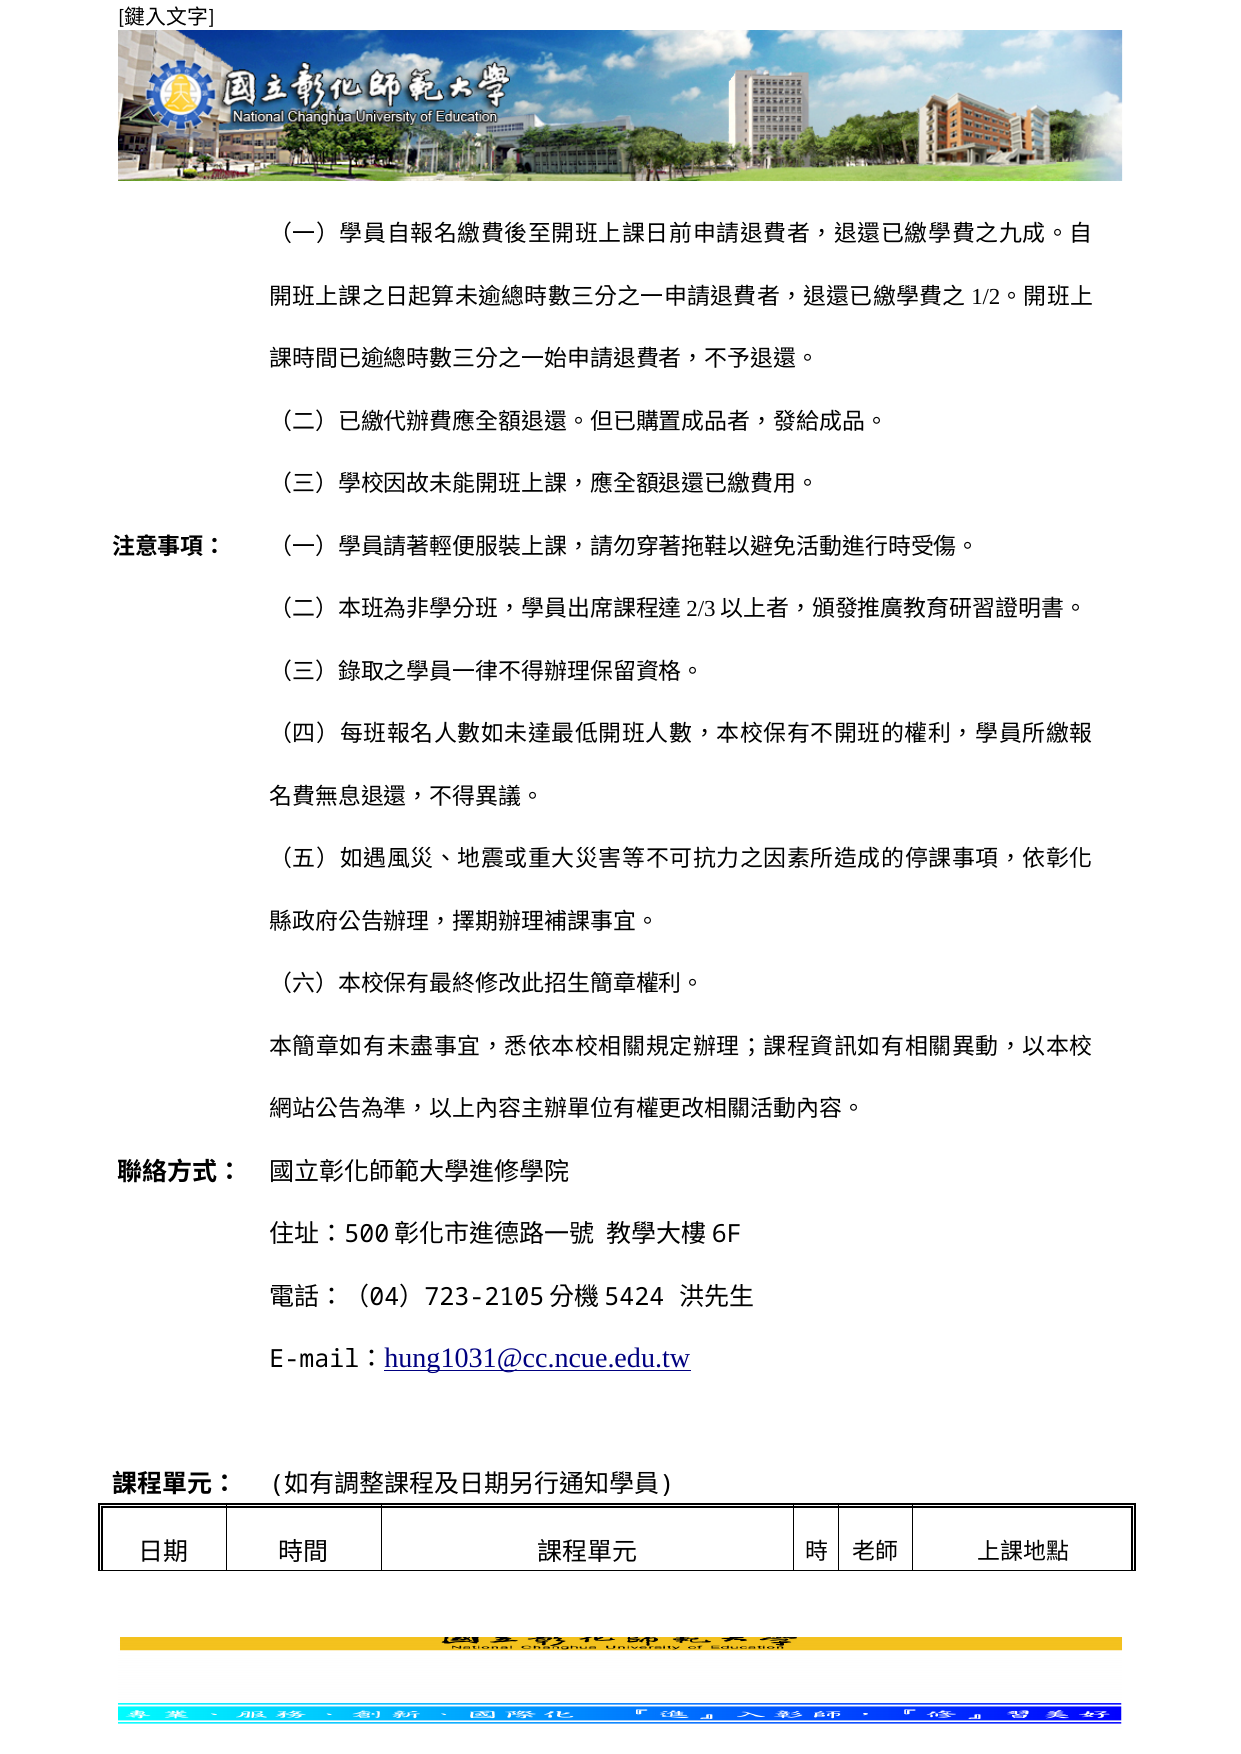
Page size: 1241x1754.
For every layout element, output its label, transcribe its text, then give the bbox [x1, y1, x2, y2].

table_cell [1134, 1128, 1140, 1378]
table_cell [1134, 1440, 1140, 1503]
table_cell 注意事項： [101, 503, 258, 1128]
table_cell 上課地點 [913, 1508, 1131, 1570]
table_cell [1105, 1128, 1111, 1378]
table_cell [1134, 190, 1140, 503]
table_cell 時間 [227, 1508, 381, 1570]
table_cell [1111, 1440, 1133, 1503]
table_cell 國立彰化師範大學進修學院 住址：500彰化市進德路一號 教學大樓6F 電話：（04）723-2105分機5424 洪先生 E-mail：hung1031@cc.ncue.edu.tw [258, 1128, 1104, 1378]
table_cell [258, 1378, 269, 1440]
table_cell [1111, 503, 1133, 1128]
table_cell 課程單元 [382, 1508, 793, 1570]
table_cell [1093, 1378, 1104, 1440]
table_cell 日期 [103, 1508, 226, 1570]
table_cell [1105, 503, 1111, 1128]
table_cell 課程單元： [101, 1440, 258, 1503]
table_cell [101, 190, 258, 503]
table_cell 聯絡方式： [101, 1128, 258, 1378]
table_cell [1105, 190, 1111, 503]
table_cell [1134, 503, 1140, 1128]
table_cell （一）學員自報名繳費後至開班上課日前申請退費者，退還已繳學費之九成。自開班上課之日起算未逾總時數三分之一申請退費者，退還已繳學費之1/2。開班上課時間已逾總時數三分之一始申請退費者，不予退還。 （二）已繳代辦費應全額退還。但已購置成品者，發給成品。 （三）學校因故未能開班上課，應全額退還已繳費用。 [258, 190, 1104, 503]
table_cell (如有調整課程及日期另行通知學員) [258, 1440, 1104, 1503]
table_cell [1136, 1503, 1140, 1570]
table_cell （一）學員請著輕便服裝上課，請勿穿著拖鞋以避免活動進行時受傷。 （二）本班為非學分班，學員出席課程達2/3以上者，頒發推廣教育研習證明書。 （三）錄取之學員一律不得辦理保留資格。 （四）每班報名人數如未達最低開班人數，本校保有不開班的權利，學員所繳報名費無息退還，不得異議。 （五）如遇風災、地震或重大災害等不可抗力之因素所造成的停課事項，依彰化縣政府公告辦理，擇期辦理補課事宜。 （六）本校保有最終修改此招生簡章權利。 本簡章如有未盡事宜，悉依本校相關規定辦理；課程資訊如有相關異動，以本校網站公告為準，以上內容主辦單位有權更改相關活動內容。 [258, 503, 1104, 1128]
table_cell [1105, 1440, 1111, 1503]
table_cell [1111, 1128, 1133, 1378]
table_cell [1111, 190, 1133, 503]
table_cell [101, 1378, 258, 1440]
table_cell 時 [794, 1508, 838, 1570]
table_cell 老師 [839, 1508, 912, 1570]
